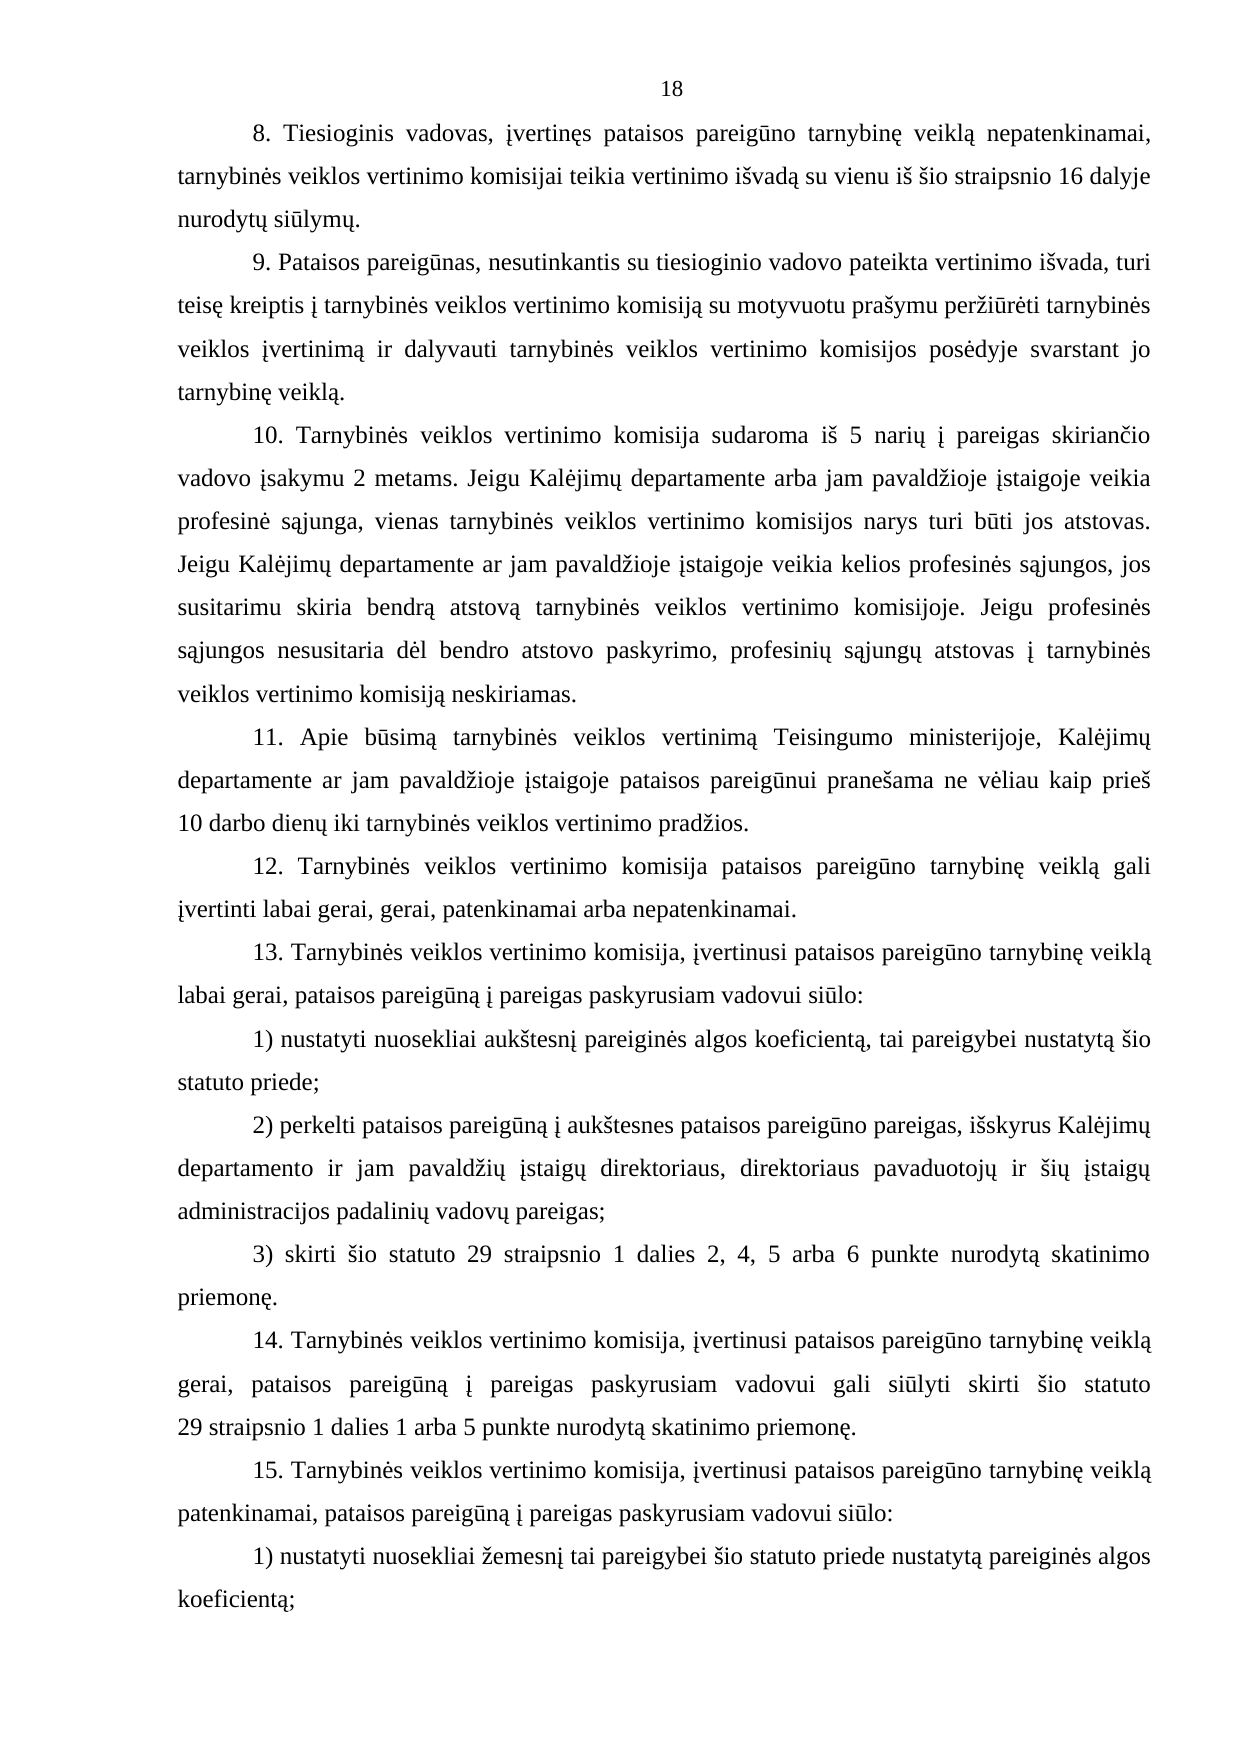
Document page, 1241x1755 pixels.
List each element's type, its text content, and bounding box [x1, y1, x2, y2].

text 2) perkelti pataisos pareigūną į aukštesnes pataisos pareigūno pareigas, išskyrus Kalėjimų departamento ir jam pavaldžių įstaigų direktoriaus, direktoriaus pavaduotojų ir šių įstaigų administracijos padalinių vadovų pareigas; [177, 1110, 1152, 1225]
text 14. Tarnybinės veiklos vertinimo komisija, įvertinusi pataisos pareigūno tarnybinę veiklą gerai, pataisos pareigūną į pareigas paskyrusiam vadovui gali siūlyti skirti šio statuto 29 straipsnio 1 dalies 1 arba 5 punkte nurodytą skatinimo priemonę. [177, 1326, 1152, 1441]
text 15. Tarnybinės veiklos vertinimo komisija, įvertinusi pataisos pareigūno tarnybinę veiklą patenkinamai, pataisos pareigūną į pareigas paskyrusiam vadovui siūlo: [177, 1455, 1152, 1527]
text 1) nustatyti nuosekliai žemesnį tai pareigybei šio statuto priede nustatytą pareiginės algos koeficientą; [177, 1541, 1152, 1613]
text 12. Tarnybinės veiklos vertinimo komisija pataisos pareigūno tarnybinę veiklą gali įvertinti labai gerai, gerai, patenkinamai arba nepatenkinamai. [177, 851, 1152, 923]
text 9. Pataisos pareigūnas, nesutinkantis su tiesioginio vadovo pateikta vertinimo išvada, turi teisę kreiptis į tarnybinės veiklos vertinimo komisiją su motyvuotu prašymu peržiūrėti tarnybinės veiklos įvertinimą ir dalyvauti tarnybinės veiklos vertinimo komisijos posėdyje svarstant jo tarnybinę veiklą. [177, 247, 1152, 406]
text 8. Tiesioginis vadovas, įvertinęs pataisos pareigūno tarnybinę veiklą nepatenkinamai, tarnybinės veiklos vertinimo komisijai teikia vertinimo išvadą su vienu iš šio straipsnio 16 dalyje nurodytų siūlymų. [177, 118, 1152, 233]
text 1) nustatyti nuosekliai aukštesnį pareiginės algos koeficientą, tai pareigybei nustatytą šio statuto priede; [177, 1024, 1152, 1096]
text 11. Apie būsimą tarnybinės veiklos vertinimą Teisingumo ministerijoje, Kalėjimų departamente ar jam pavaldžioje įstaigoje pataisos pareigūnui pranešama ne vėliau kaip prieš 10 darbo dienų iki tarnybinės veiklos vertinimo pradžios. [177, 722, 1152, 837]
text 10. Tarnybinės veiklos vertinimo komisija sudaroma iš 5 narių į pareigas skiriančio vadovo įsakymu 2 metams. Jeigu Kalėjimų departamente arba jam pavaldžioje įstaigoje veikia profesinė sąjunga, vienas tarnybinės veiklos vertinimo komisijos narys turi būti jos atstovas. Jeigu Kalėjimų departamente ar jam pavaldžioje įstaigoje veikia kelios profesinės sąjungos, jos susitarimu skiria bendrą atstovą tarnybinės veiklos vertinimo komisijoje. Jeigu profesinės sąjungos nesusitaria dėl bendro atstovo paskyrimo, profesinių sąjungų atstovas į tarnybinės veiklos vertinimo komisiją neskiriamas. [177, 420, 1152, 707]
text 3) skirti šio statuto 29 straipsnio 1 dalies 2, 4, 5 arba 6 punkte nurodytą skatinimo priemonę. [177, 1239, 1152, 1311]
text 13. Tarnybinės veiklos vertinimo komisija, įvertinusi pataisos pareigūno tarnybinę veiklą labai gerai, pataisos pareigūną į pareigas paskyrusiam vadovui siūlo: [177, 937, 1152, 1009]
